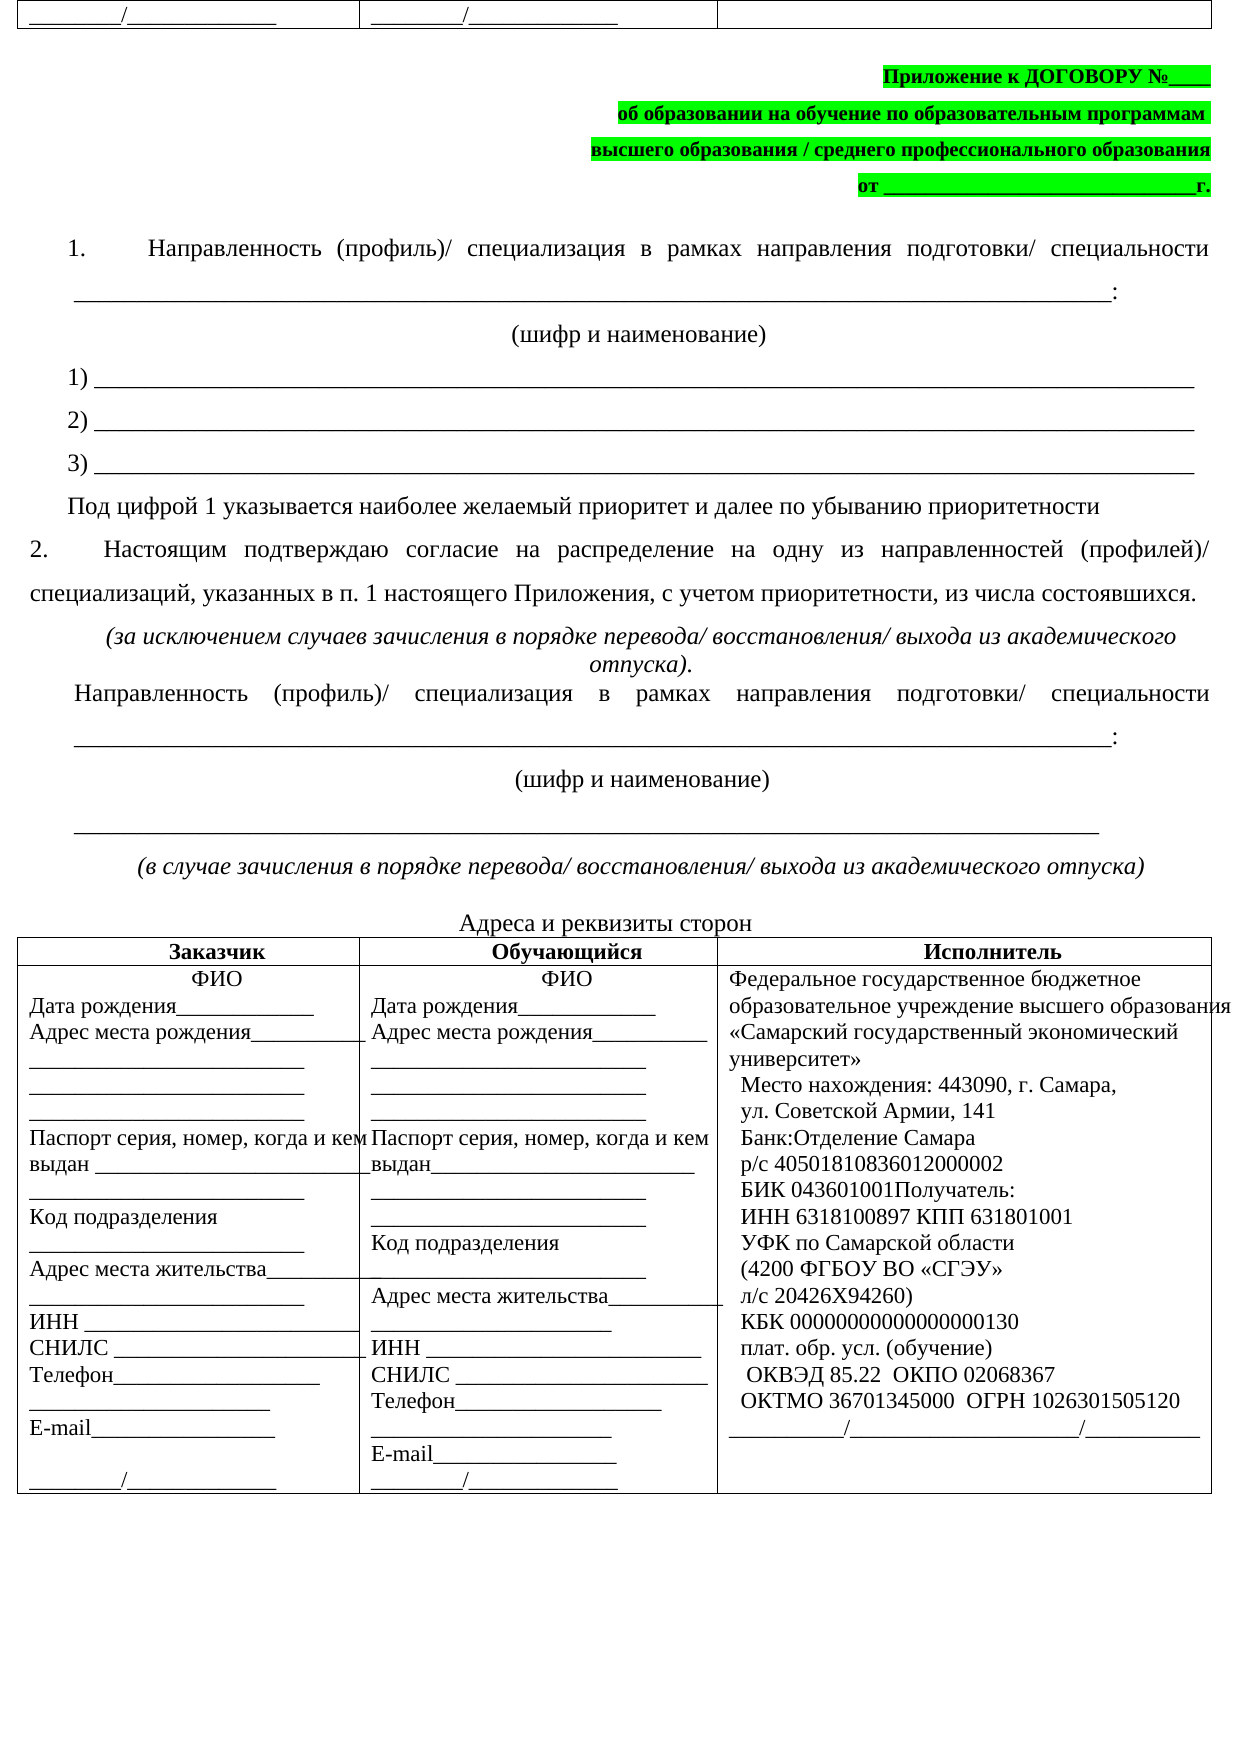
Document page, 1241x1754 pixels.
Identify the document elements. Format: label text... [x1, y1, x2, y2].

text (шифр и наименование) [74, 764, 1211, 793]
table_cell Федеральное государственное бюджетное образовательное учреждение высшего образования «Самарский государственный экономический университет» Место нахождения: 443090, г. Самара, ул. Советской Армии, 141 Банк:Отделение Самара р/с 40501810836012000002 БИК 043601001Получатель: ИНН 6318100897 КПП 631801001 УФК по Самарской области (4200 ФГБОУ ВО «СГЭУ» л/с 20426Х94260) КБК 00000000000000000130 плат. обр. усл. (обучение) ОКВЭД 85.22 ОКПО 02068367 ОКТМО 36701345000 ОГРН 1026301505120 __________/____________________/__________ [718, 1, 1211, 27]
text от ______________________________г. [29, 173, 1211, 197]
text об образовании на обучение по образовательным программам [29, 101, 1211, 124]
text Приложение к ДОГОВОРУ №____ [29, 64, 1211, 88]
text Направленность (профиль)/ специализация в рамках направления подготовки/ специальности ___________________________________________________________________________________: [74, 678, 1211, 750]
table_header Заказчик [18, 938, 359, 964]
text Адреса и реквизиты сторон [459, 908, 1211, 937]
text Под цифрой 1 указывается наиболее желаемый приоритет и далее по убыванию приоритетности [67, 491, 1211, 520]
table_cell Федеральное государственное бюджетное образовательное учреждение высшего образования «Самарский государственный экономический университет» Место нахождения: 443090, г. Самара, ул. Советской Армии, 141 Банк:Отделение Самара р/с 40501810836012000002 БИК 043601001Получатель: ИНН 6318100897 КПП 631801001 УФК по Самарской области (4200 ФГБОУ ВО «СГЭУ» л/с 20426Х94260) КБК 00000000000000000130 плат. обр. усл. (обучение) ОКВЭД 85.22 ОКПО 02068367 ОКТМО 36701345000 ОГРН 1026301505120 __________/____________________/__________ [718, 966, 1211, 1493]
table_header Исполнитель [718, 938, 1211, 964]
text 3) ________________________________________________________________________________________ [67, 448, 1211, 477]
text (за исключением случаев зачисления в порядке перевода/ восстановления/ выхода из академического отпуска). [74, 621, 1211, 678]
text __________________________________________________________________________________ [74, 808, 1211, 836]
text (в случае зачисления в порядке перевода/ восстановления/ выхода из академического отпуска) [74, 851, 1211, 879]
text (шифр и наименование) [67, 319, 1211, 348]
text 1) ________________________________________________________________________________________ [67, 362, 1211, 391]
text высшего образования / среднего профессионального образования [29, 137, 1211, 161]
text 2) ________________________________________________________________________________________ [67, 405, 1211, 434]
list Направленность (профиль)/ специализация в рамках направления подготовки/ специальности ___________________________________________________________________________________: [67, 233, 1211, 304]
table_cell ФИО Дата рождения____________ Адрес места рождения__________ ________________________ ________________________ ________________________ Паспорт серия, номер, когда и кем выдан ________________________ ________________________ Код подразделения ________________________ Адрес места жительства__________ ________________________ ИНН ________________________ СНИЛС ______________________ Телефон__________________ _____________________ E-mail________________ ________/_____________ [18, 966, 359, 1493]
table_header Обучающийся [360, 938, 717, 964]
list Настоящим подтверждаю согласие на распределение на одну из направленностей (профилей)/ специализаций, указанных в п. 1 настоящего Приложения, с учетом приоритетности, из числа состоявшихся. [29, 534, 1211, 606]
table_cell ФИО Дата рождения____________ Адрес места рождения__________ ________________________ ________________________ ________________________ Паспорт серия, номер, когда и кем выдан_______________________ ________________________ ________________________ Код подразделения ________________________ Адрес места жительства__________ _____________________ ИНН ________________________ СНИЛС ______________________ Телефон__________________ _____________________ E-mail________________ ________/_____________ [360, 966, 717, 1493]
